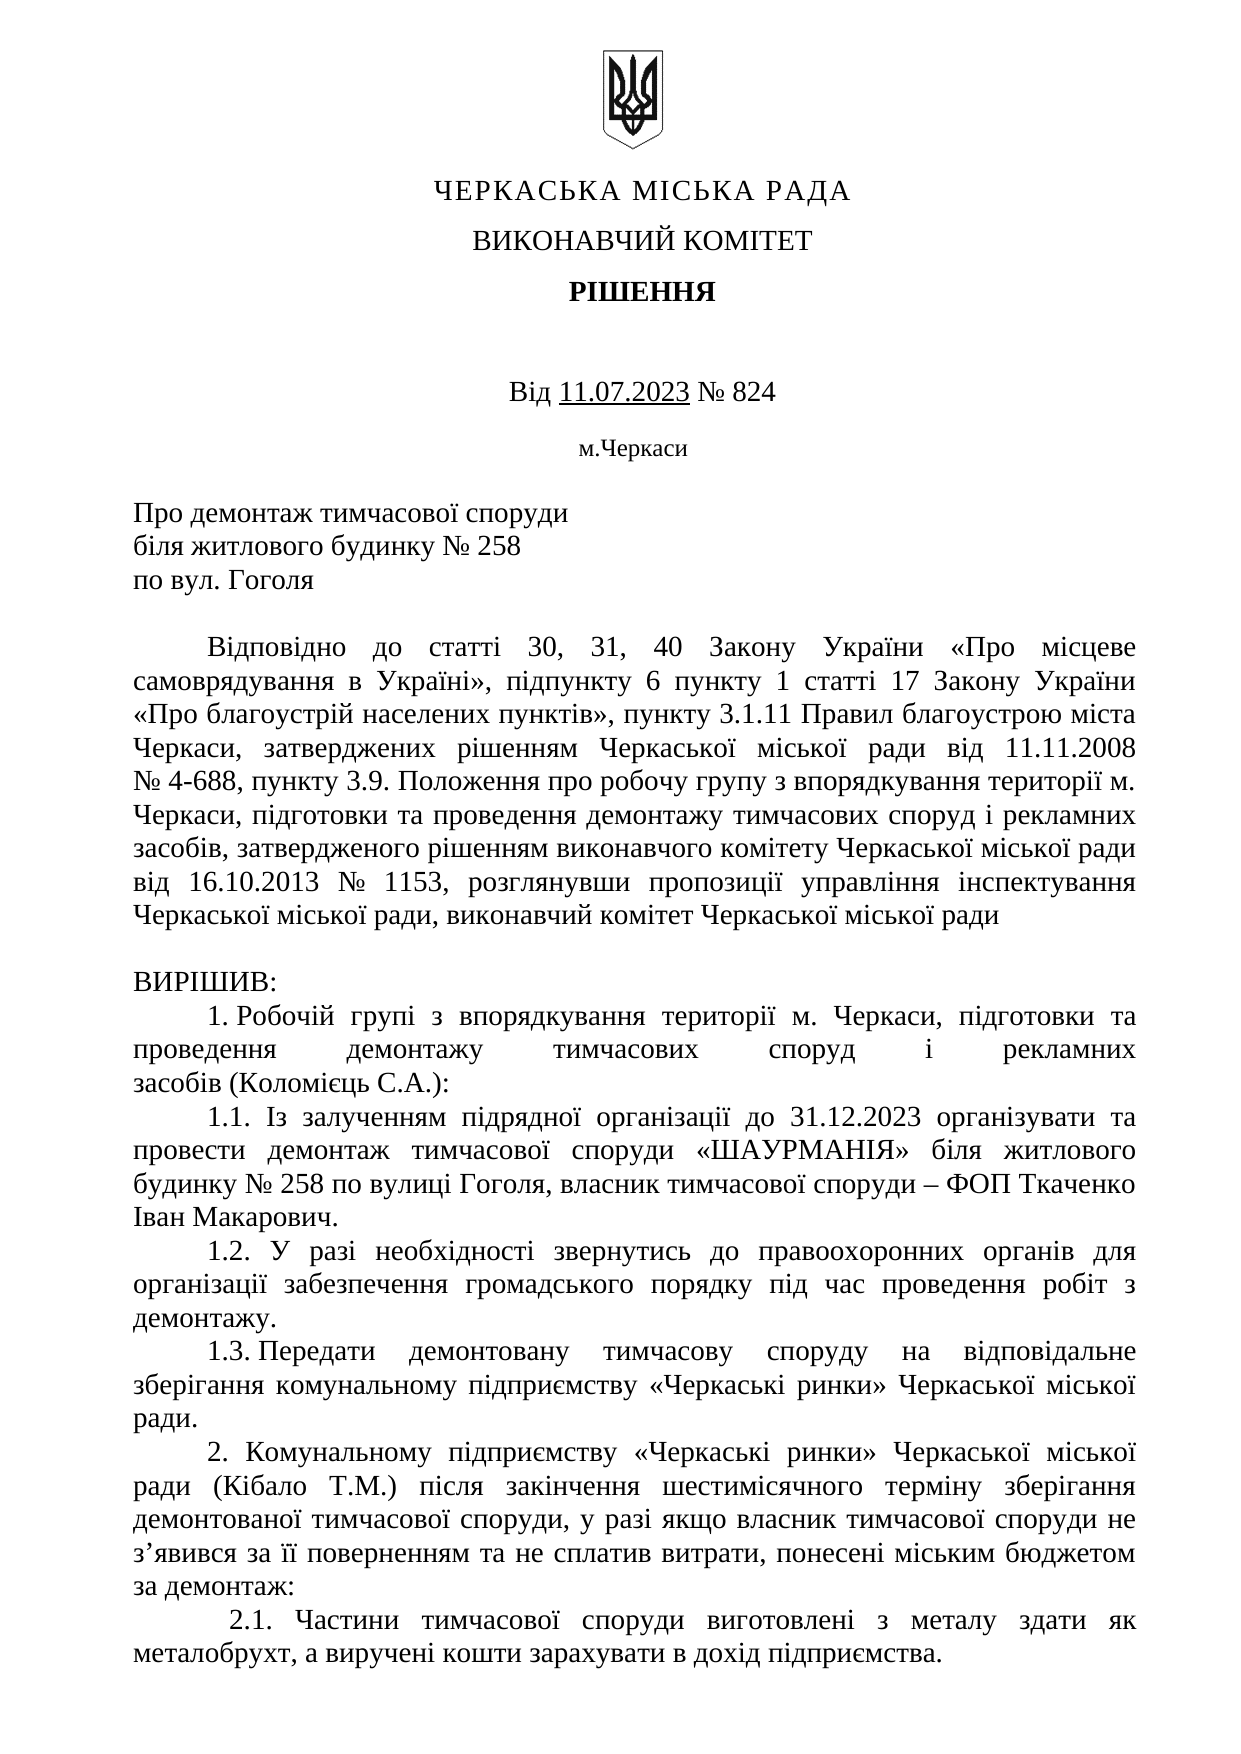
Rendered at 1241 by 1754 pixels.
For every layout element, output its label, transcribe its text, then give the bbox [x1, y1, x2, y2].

text ЧЕРКАСЬКА МІСЬКА РАДА [133, 173, 1152, 207]
picture [599, 46, 667, 153]
text м.Черкаси [114, 433, 1152, 461]
text 1.2. У разі необхідності звернутись до правоохоронних органів для організації забезпечення громадського порядку під час проведення робіт з демонтажу. [133, 1233, 1137, 1333]
text Відповідно до статті 30, 31, 40 Закону України «Про місцеве самоврядування в Україні», підпункту 6 пункту 1 статті 17 Закону України «Про благоустрій населених пунктів», пункту 3.1.11 Правил благоустрою міста Черкаси, затверджених рішенням Черкаської міської ради від 11.11.2008 № 4-688, пункту 3.9. Положення про робочу групу з впорядкування території м. Черкаси, підготовки та проведення демонтажу тимчасових споруд і рекламних засобів, затвердженого рішенням виконавчого комітету Черкаської міської ради від 16.10.2013 № 1153, розглянувши пропозиції управління інспектування Черкаської міської ради, виконавчий комітет Черкаської міської ради [133, 629, 1137, 931]
text біля житлового будинку № 258 [133, 528, 1137, 562]
text ВИРІШИВ: [133, 964, 1137, 998]
text РІШЕННЯ [133, 274, 1152, 307]
text Про демонтаж тимчасової споруди [133, 495, 1137, 528]
text 2.1. Частини тимчасової споруди виготовлені з металу здати як металобрухт, а виручені кошти зарахувати в дохід підприємства. [133, 1602, 1137, 1669]
text 1.1. Із залученням підрядної організації до 31.12.2023 організувати та провести демонтаж тимчасової споруди «ШАУРМАНІЯ» біля житлового будинку № 258 по вулиці Гоголя, власник тимчасової споруди – ФОП Ткаченко Іван Макарович. [133, 1099, 1137, 1233]
text Від 11.07.2023 № 824 [133, 374, 1152, 408]
text по вул. Гоголя [133, 562, 1137, 596]
text ВИКОНАВЧИЙ КОМІТЕТ [133, 223, 1152, 257]
text 1. Робочій групі з впорядкування території м. Черкаси, підготовки та проведення демонтажу тимчасових споруд і рекламних засобів (Коломієць С.А.): [133, 998, 1137, 1099]
text 2. Комунальному підприємству «Черкаські ринки» Черкаської міської ради (Кібало Т.М.) після закінчення шестимісячного терміну зберігання демонтованої тимчасової споруди, у разі якщо власник тимчасової споруди не з’явився за її поверненням та не сплатив витрати, понесені міським бюджетом за демонтаж: [133, 1434, 1137, 1602]
text 1.3. Передати демонтовану тимчасову споруду на відповідальне зберігання комунальному підприємству «Черкаські ринки» Черкаської міської ради. [133, 1333, 1137, 1434]
